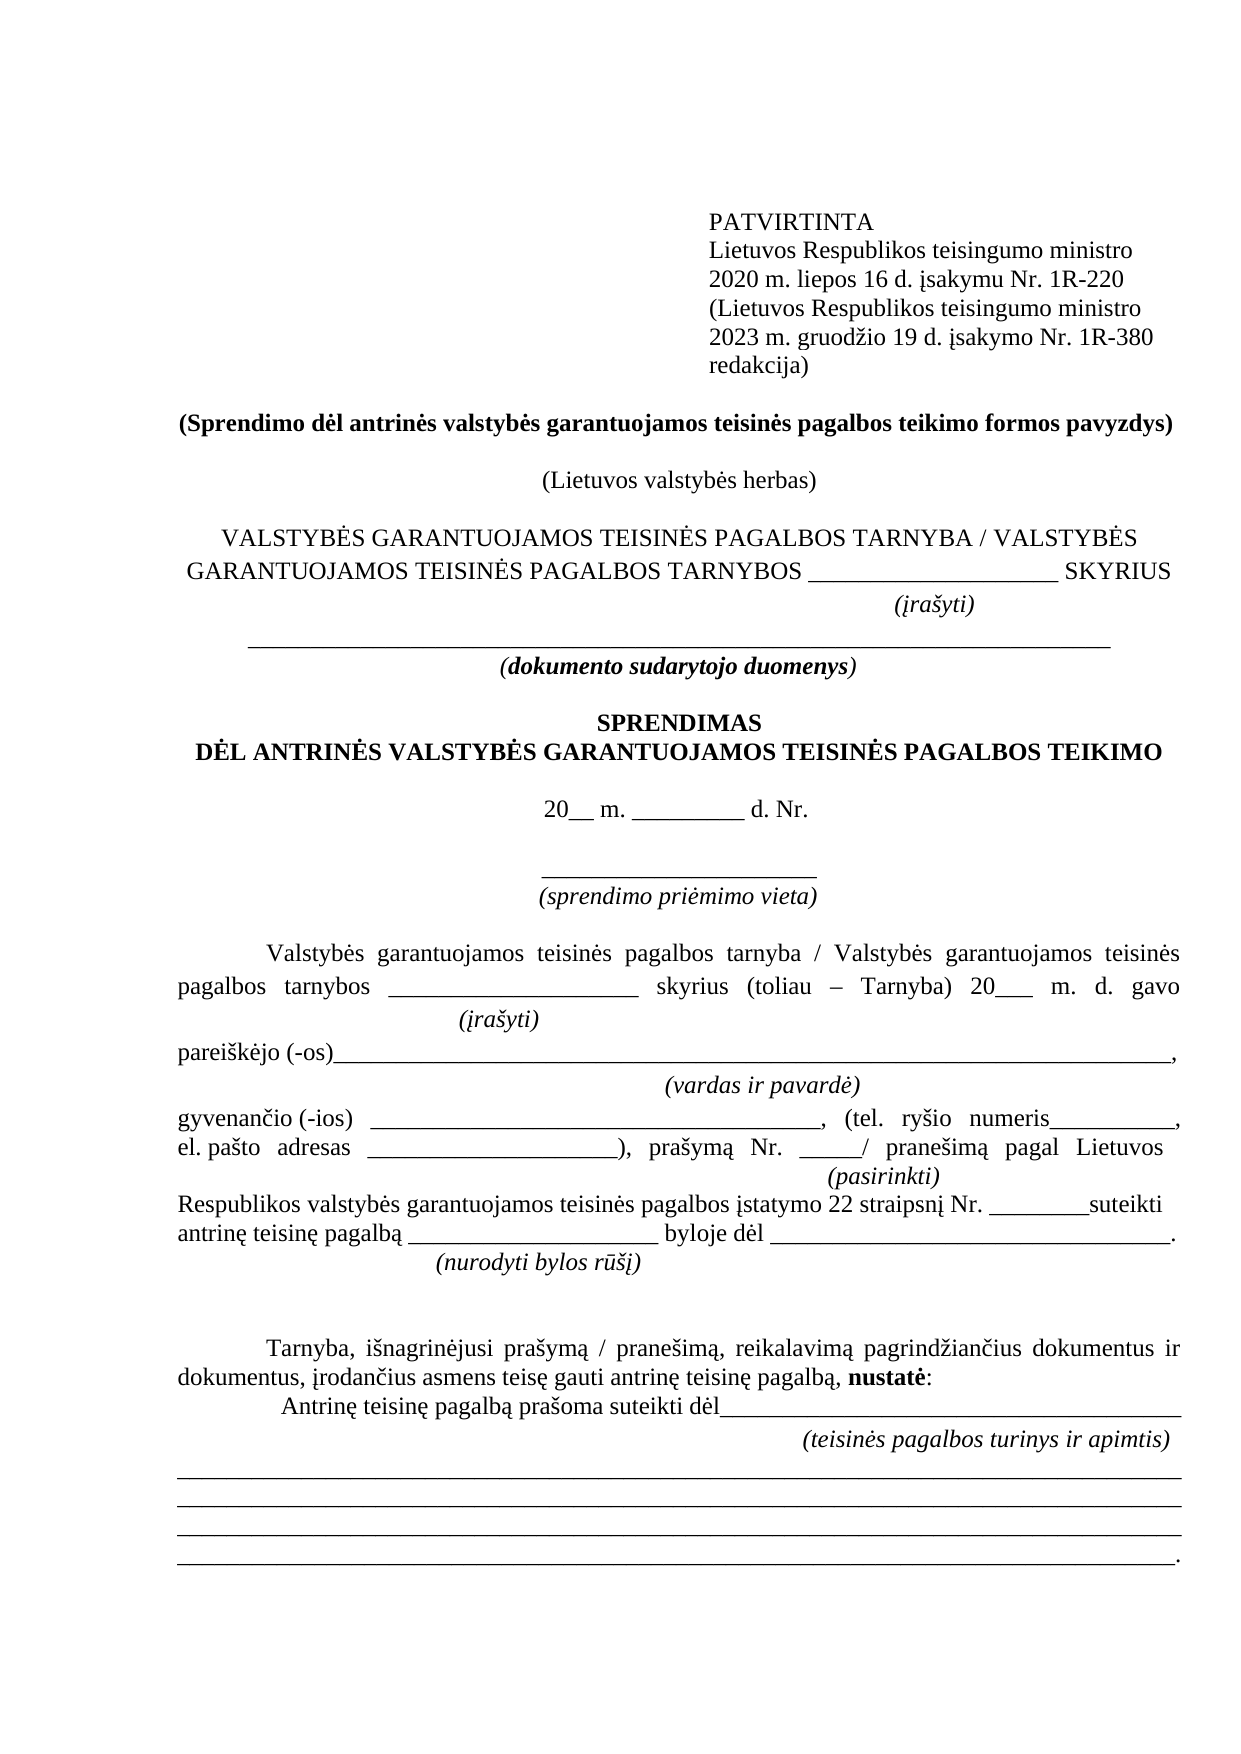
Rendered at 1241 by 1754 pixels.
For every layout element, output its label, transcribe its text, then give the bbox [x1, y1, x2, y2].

text 20__ m. _________ d. Nr. [177, 794, 1181, 823]
text SPRENDIMAS [177, 708, 1181, 737]
text (teisinės pagalbos turinys ir apimtis) [177, 1424, 1181, 1453]
text antrinę teisinę pagalbą ____________________ byloje dėl ________________________________. [177, 1218, 1181, 1247]
text (Lietuvos Respublikos teisingumo ministro [709, 293, 1181, 322]
text Valstybės garantuojamos teisinės pagalbos tarnyba / Valstybės garantuojamos teisinės pagalbos tarnybos ____________________ skyrius (toliau – Tarnyba) 20___ m. d. gavo (įrašyti) [177, 938, 1181, 1033]
text PATVIRTINTA [177, 207, 1181, 235]
text gyvenančio (-ios) ____________________________________, (tel. ryšio numeris__________, el. pašto adresas ____________________), prašymą Nr. _____/ pranešimą pagal Lietuvos (pasirinkti) [177, 1103, 1181, 1189]
text 2023 m. gruodžio 19 d. įsakymo Nr. 1R-380 [709, 322, 1181, 350]
text (Sprendimo dėl antrinės valstybės garantuojamos teisinės pagalbos teikimo formos pavyzdys) [177, 408, 1181, 437]
text Antrinę teisinę pagalbą prašoma suteikti dėl [177, 1391, 1181, 1419]
text Lietuvos Respublikos teisingumo ministro [709, 235, 1181, 264]
text Tarnyba, išnagrinėjusi prašymą / pranešimą, reikalavimą pagrindžiančius dokumentus ir dokumentus, įrodančius asmens teisę gauti antrinę teisinę pagalbą, nustatė: [177, 1333, 1181, 1391]
text . [177, 1539, 1181, 1568]
text VALSTYBĖS GARANTUOJAMOS TEISINĖS PAGALBOS TARNYBA / VALSTYBĖS GARANTUOJAMOS TEISINĖS PAGALBOS TARNYBOS ____________________ SKYRIUS [177, 523, 1181, 585]
text pareiškėjo (-os)___________________________________________________________________, [177, 1037, 1181, 1066]
text (sprendimo priėmimo vieta) [177, 881, 1181, 909]
text (dokumento sudarytojo duomenys) [177, 651, 1181, 679]
text (įrašyti) [177, 589, 1181, 618]
text Respublikos valstybės garantuojamos teisinės pagalbos įstatymo 22 straipsnį Nr. ________suteikti [177, 1189, 1181, 1218]
text DĖL ANTRINĖS VALSTYBĖS GARANTUOJAMOS TEISINĖS PAGALBOS TEIKIMO [177, 737, 1181, 766]
text (Lietuvos valstybės herbas) [177, 465, 1181, 494]
text 2020 m. liepos 16 d. įsakymu Nr. 1R-220 [709, 264, 1181, 293]
text redakcija) [709, 350, 1181, 379]
text _____________________________________________________________________ [177, 622, 1181, 651]
text (vardas ir pavardė) [664, 1070, 1181, 1099]
text (nurodyti bylos rūšį) [177, 1247, 1181, 1276]
text ______________________ [177, 852, 1181, 881]
